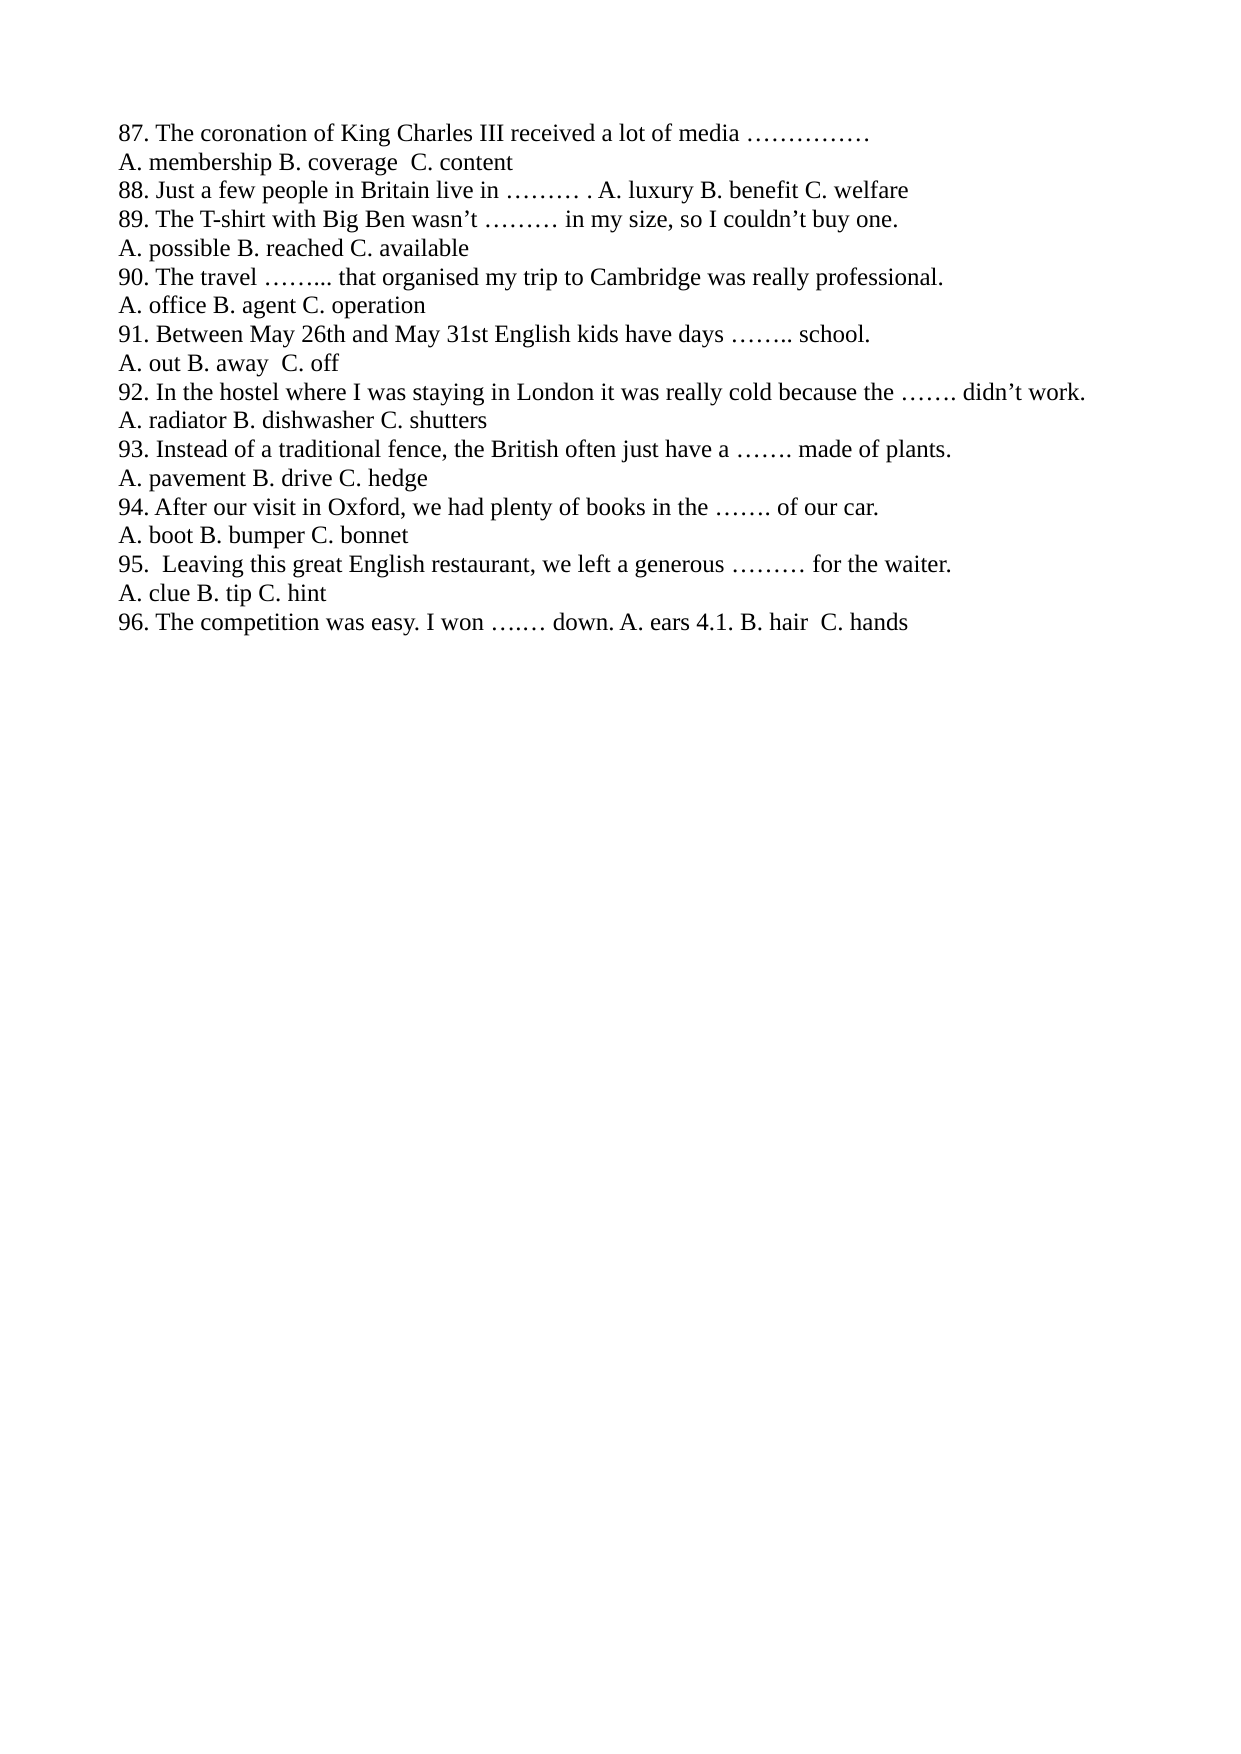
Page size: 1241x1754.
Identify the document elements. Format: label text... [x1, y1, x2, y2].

text A. membership B. coverage C. content [118, 147, 1122, 176]
text A. office B. agent C. operation [118, 291, 1122, 319]
text A. clue B. tip C. hint [118, 578, 1122, 607]
text 91. Between May 26th and May 31st English kids have days …….. school. [118, 319, 1122, 348]
text 88. Just a few people in Britain live in ……… . A. luxury B. benefit C. welfare [118, 176, 1122, 204]
text 90. The travel ……... that organised my trip to Cambridge was really professional. [118, 262, 1122, 291]
text 92. In the hostel where I was staying in London it was really cold because the ……. didn’t work. [118, 377, 1122, 406]
text A. pavement B. drive C. hedge [118, 463, 1122, 492]
text 89. The T-shirt with Big Ben wasn’t ……… in my size, so I couldn’t buy one. [118, 204, 1122, 233]
text A. radiator B. dishwasher C. shutters [118, 406, 1122, 434]
text A. possible B. reached C. available [118, 233, 1122, 262]
text A. boot B. bumper C. bonnet [118, 521, 1122, 549]
text 95. Leaving this great English restaurant, we left a generous ……… for the waiter. [118, 549, 1122, 578]
text 93. Instead of a traditional fence, the British often just have a ……. made of plants. [118, 434, 1122, 463]
text A. out B. away C. off [118, 348, 1122, 377]
text 87. The coronation of King Charles III received a lot of media …………… [118, 118, 1122, 147]
text 94. After our visit in Oxford, we had plenty of books in the ……. of our car. [118, 492, 1122, 521]
text 96. The competition was easy. I won ….… down. A. ears 4.1. B. hair C. hands [118, 607, 1122, 636]
